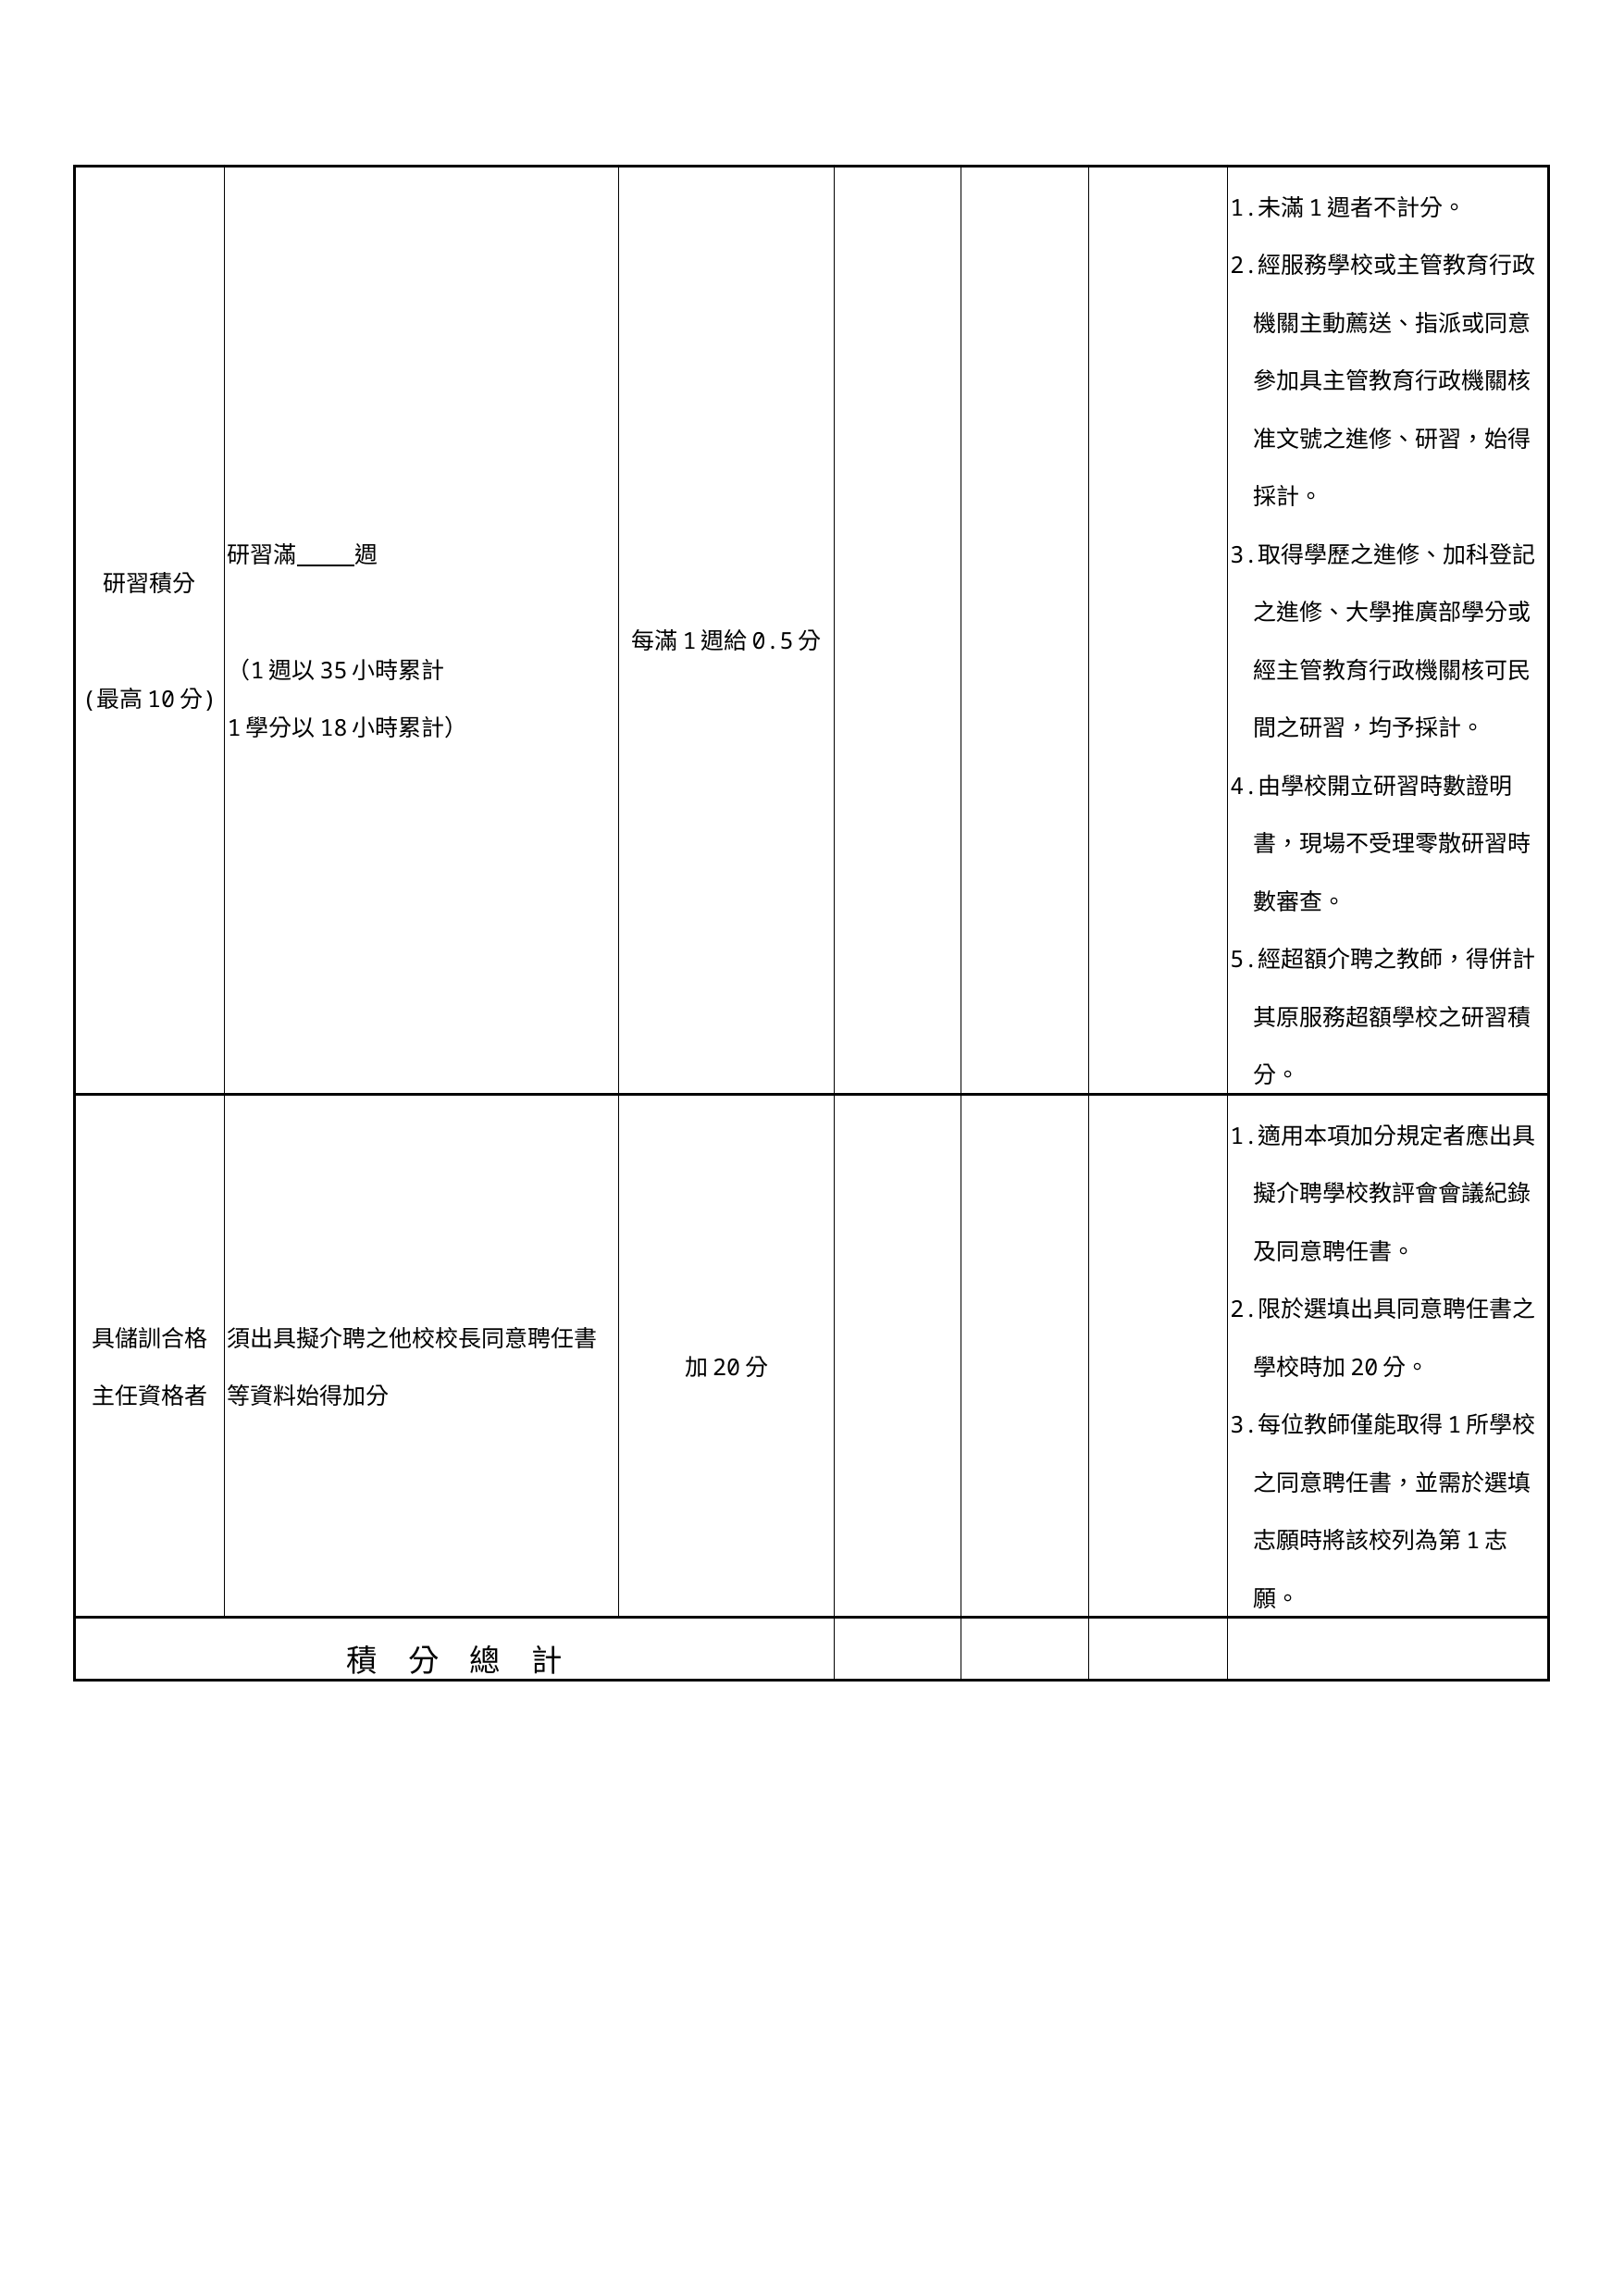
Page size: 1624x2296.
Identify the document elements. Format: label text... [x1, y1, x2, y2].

table_cell 須出具擬介聘之他校校長同意聘任書等資料始得加分 [225, 1096, 618, 1616]
table_cell 1.未滿1週者不計分。 2.經服務學校或主管教育行政機關主動薦送、指派或同意參加具主管教育行政機關核准文號之進修、研習，始得採計。 3.取得學歷之進修、加科登記之進修、大學推廣部學分或經主管教育行政機關核可民間之研習，均予採計。 4.由學校開立研習時數證明書，現場不受理零散研習時數審查。 5.經超額介聘之教師，得併計其原服務超額學校之研習積分。 [1228, 168, 1547, 1093]
table_cell 研習積分 (最高10分) [76, 168, 224, 1093]
table_cell [835, 1619, 961, 1679]
table_cell 積 分 總 計 [76, 1619, 834, 1679]
table_cell [961, 1096, 1088, 1616]
table_cell 加20分 [619, 1096, 834, 1616]
table_cell 研習滿 週 （1週以35小時累計 1學分以18小時累計） [225, 168, 618, 1093]
table_cell [961, 168, 1088, 1093]
table_cell [1089, 1619, 1227, 1679]
table_cell 每滿1週給0.5分 [619, 168, 834, 1093]
table_cell [1228, 1619, 1547, 1679]
table_cell [961, 1619, 1088, 1679]
table_cell [835, 1096, 961, 1616]
table_cell [835, 168, 961, 1093]
table_cell 1.適用本項加分規定者應出具擬介聘學校教評會會議紀錄及同意聘任書。 2.限於選填出具同意聘任書之學校時加20分。 3.每位教師僅能取得1所學校之同意聘任書，並需於選填志願時將該校列為第1志願。 [1228, 1096, 1547, 1616]
table_cell [1089, 168, 1227, 1093]
table_cell [1089, 1096, 1227, 1616]
table_cell 具儲訓合格 主任資格者 [76, 1096, 224, 1616]
